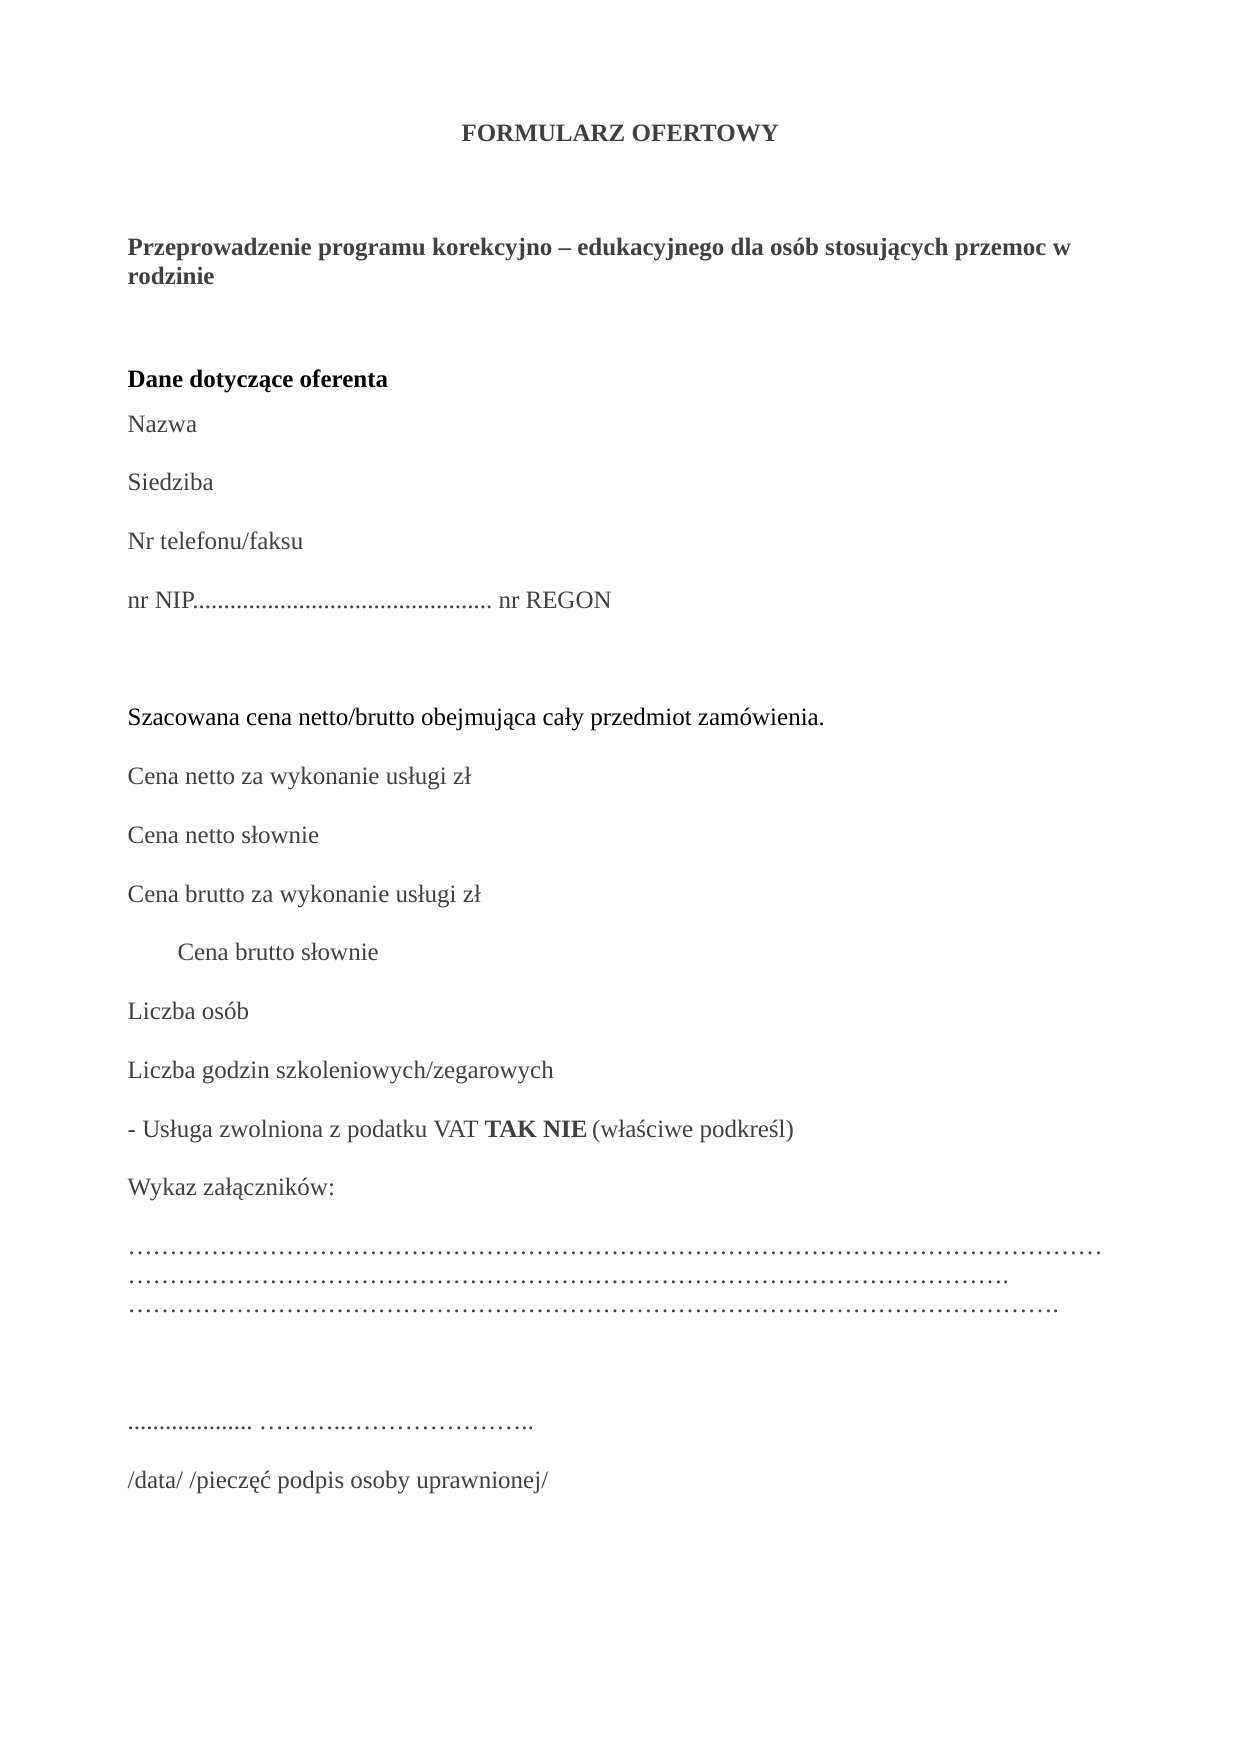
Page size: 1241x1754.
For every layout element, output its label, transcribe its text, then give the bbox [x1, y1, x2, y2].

text Szacowana cena netto/brutto obejmująca cały przedmiot zamówienia. [127, 702, 1113, 731]
text Nazwa [127, 409, 1113, 437]
text Cena netto za wykonanie usługi zł [127, 761, 1113, 790]
text Nr telefonu/faksu [127, 526, 1113, 555]
text nr NIP................................................ nr REGON [127, 585, 1113, 614]
text Cena netto słownie [127, 820, 1113, 849]
text Wykaz załączników: [127, 1172, 1113, 1201]
text .................... ………..………………….. [127, 1406, 1113, 1435]
text FORMULARZ OFERTOWY [127, 118, 1113, 147]
text Przeprowadzenie programu korekcyjno – edukacyjnego dla osób stosujących przemoc w rodzinie [127, 232, 1113, 319]
text Liczba osób [127, 996, 1113, 1025]
text /data/ /pieczęć podpis osoby uprawnionej/ [127, 1465, 1113, 1494]
text Cena brutto słownie [177, 937, 1113, 966]
text Siedziba [127, 467, 1113, 496]
text Liczba godzin szkoleniowych/zegarowych [127, 1055, 1113, 1084]
text …………………………………………………………………………………………………………………………………………………………………………………………………….…………………………………………………………………………………………………. [127, 1231, 1113, 1317]
text Cena brutto za wykonanie usługi zł [127, 879, 1113, 907]
text - Usługa zwolniona z podatku VAT TAK NIE (właściwe podkreśl) [127, 1114, 1113, 1142]
text Dane dotyczące oferenta [127, 364, 1113, 393]
